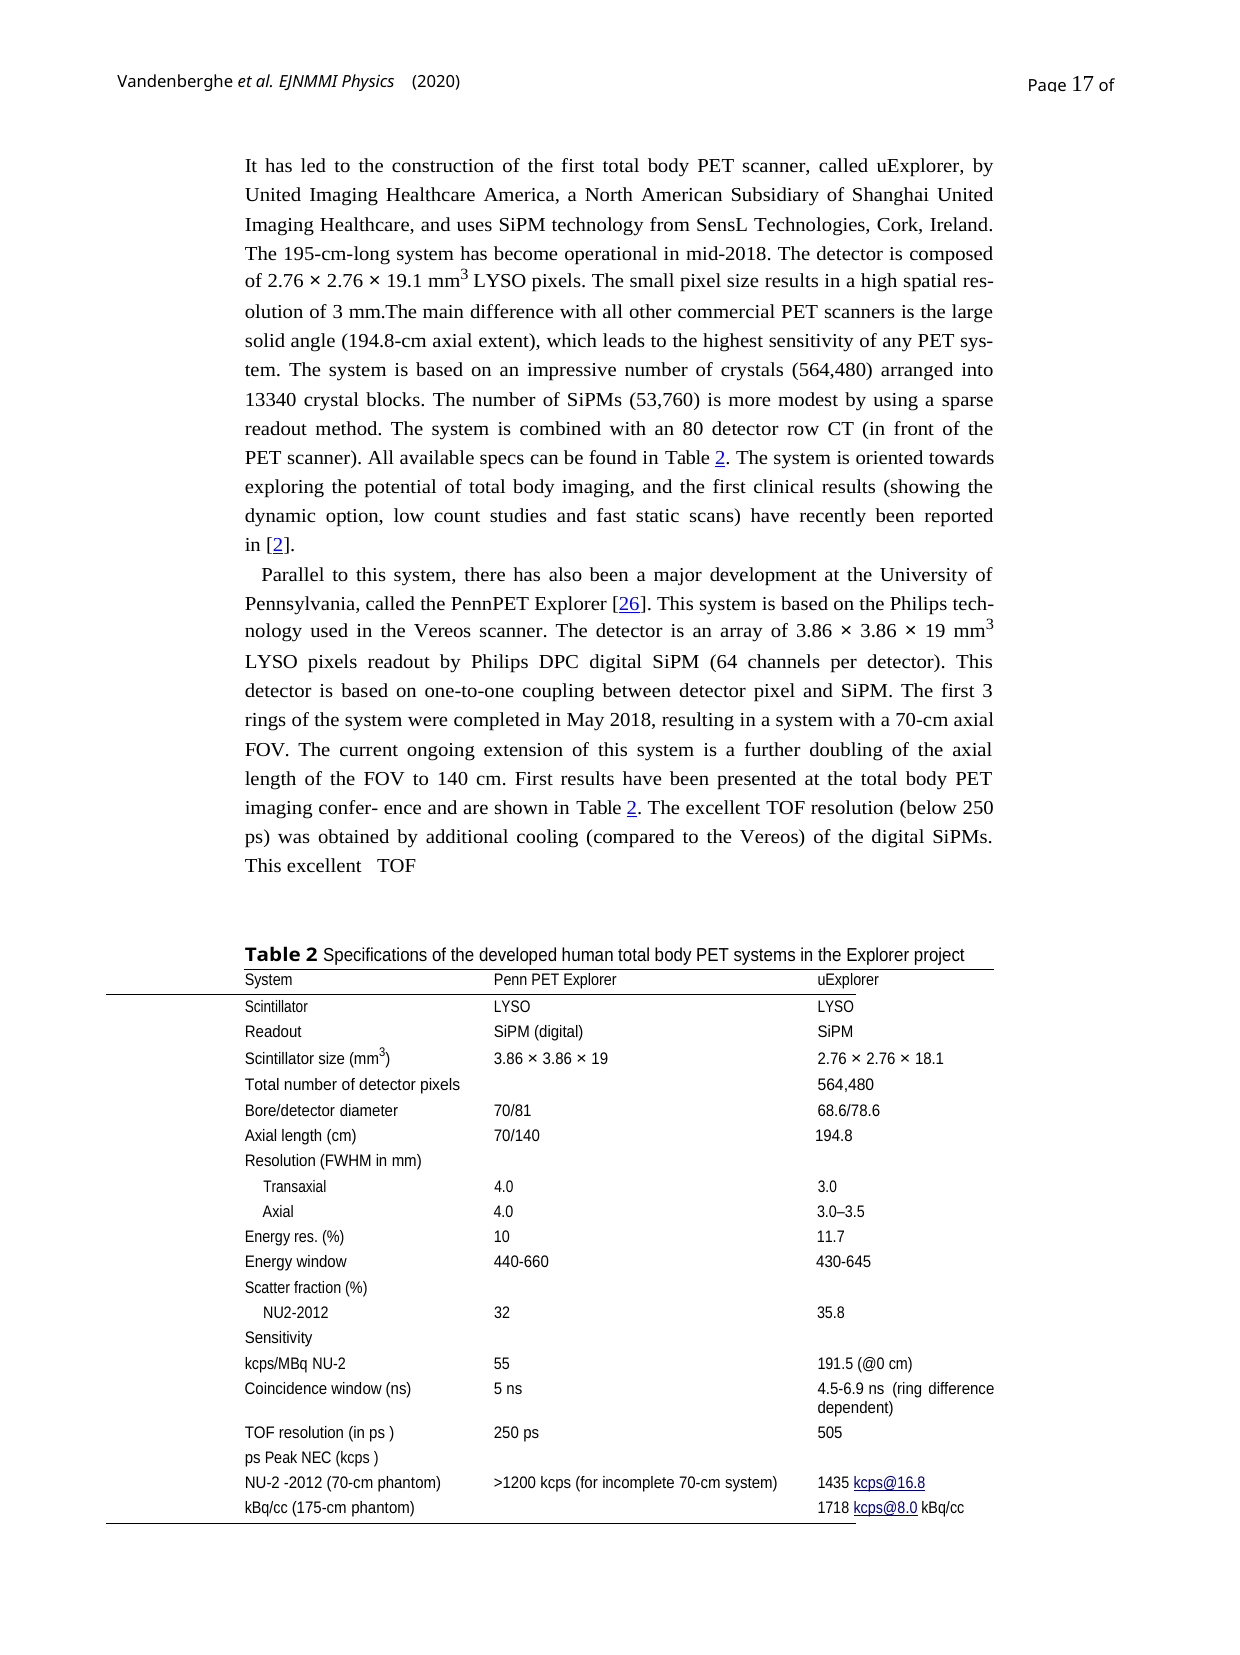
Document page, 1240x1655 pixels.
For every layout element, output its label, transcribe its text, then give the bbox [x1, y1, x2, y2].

text Axial 4.0 3.0–3.5 [106, 1202, 1021, 1221]
text Parallel to this system, there has also been a major development at the University of Pennsylvania, called the PennPET Explorer [26]. This system is based on the Philips tech- nology used in the Vereos scanner. The detector is an array of 3.86 × 3.86 × 19 mm3 LYSO pixels readout by Philips DPC digital SiPM (64 channels per detector). This detector is based on one-to-one coupling between detector pixel and SiPM. The first 3 rings of the system were completed in May 2018, resulting in a system with a 70-cm axial FOV. The current ongoing extension of this system is a further doubling of the axial length of the FOV to 140 cm. First results have been presented at the total body PET imaging confer- ence and are shown in Table 2. The excellent TOF resolution (below 250 ps) was obtained by additional cooling (compared to the Vereos) of the digital SiPMs. This excellent TOF [244, 556, 995, 877]
text Total number of detector pixels 564,480 [244, 1075, 1133, 1094]
text NU-2 -2012 (70-cm phantom) >1200 kcps (for incomplete 70-cm system) 1435 kcps@16.8 kBq/cc (175-cm phantom) 1718 kcps@8.0 kBq/cc [244, 1473, 972, 1517]
text Readout SiPM (digital) SiPM [244, 1022, 1133, 1041]
text Bore/detector diameter 70/81 68.6/78.6 [244, 1100, 1133, 1119]
text NU2-2012 32 35.8 [106, 1303, 1001, 1322]
text It has led to the construction of the first total body PET scanner, called uExplorer, by United Imaging Healthcare America, a North American Subsidiary of Shanghai United Imaging Healthcare, and uses SiPM technology from SensL Technologies, Cork, Ireland. The 195-cm-long system has become operational in mid-2018. The detector is composed of 2.76 × 2.76 × 19.1 mm3 LYSO pixels. The small pixel size results in a high spatial res- olution of 3 mm.The main difference with all other commercial PET scanners is the large solid angle (194.8-cm axial extent), which leads to the highest sensitivity of any PET sys- tem. The system is based on an impressive number of crystals (564,480) arranged into 13340 crystal blocks. The number of SiPMs (53,760) is more modest by using a sparse readout method. The system is combined with an 80 detector row CT (in front of the PET scanner). All available specs can be found in Table 2. The system is oriented towards exploring the potential of total body imaging, and the first clinical results (showing the dynamic option, low count studies and fast static scans) have recently been reported in [2]. [244, 148, 995, 556]
text Scatter fraction (%) [244, 1278, 1133, 1297]
text Resolution (FWHM in mm) [244, 1151, 1133, 1170]
text Sensitivity [244, 1328, 1133, 1347]
text Scintillator LYSO LYSO [244, 997, 1133, 1016]
text Energy window 440-660 430-645 [244, 1252, 1133, 1271]
text Transaxial 4.0 3.0 [106, 1176, 993, 1196]
text TOF resolution (in ps ) 250 ps 505 ps Peak NEC (kcps ) [244, 1423, 861, 1467]
text Coincidence window (ns) 5 ns 4.5-6.9 ns (ring difference dependent) [244, 1379, 995, 1417]
text Table 2 Specifications of the developed human total body PET systems in the Explorer project [244, 942, 1133, 967]
text Energy res. (%) 10 11.7 [244, 1227, 1133, 1246]
text System Penn PET Explorer uExplorer [244, 967, 1133, 989]
text Scintillator size (mm3) 3.86 × 3.86 × 19 2.76 × 2.76 × 18.1 [244, 1045, 1133, 1069]
text Axial length (cm) 70/140 194.8 [244, 1126, 1133, 1145]
text kcps/MBq NU-2 55 191.5 (@0 cm) [244, 1353, 1133, 1373]
